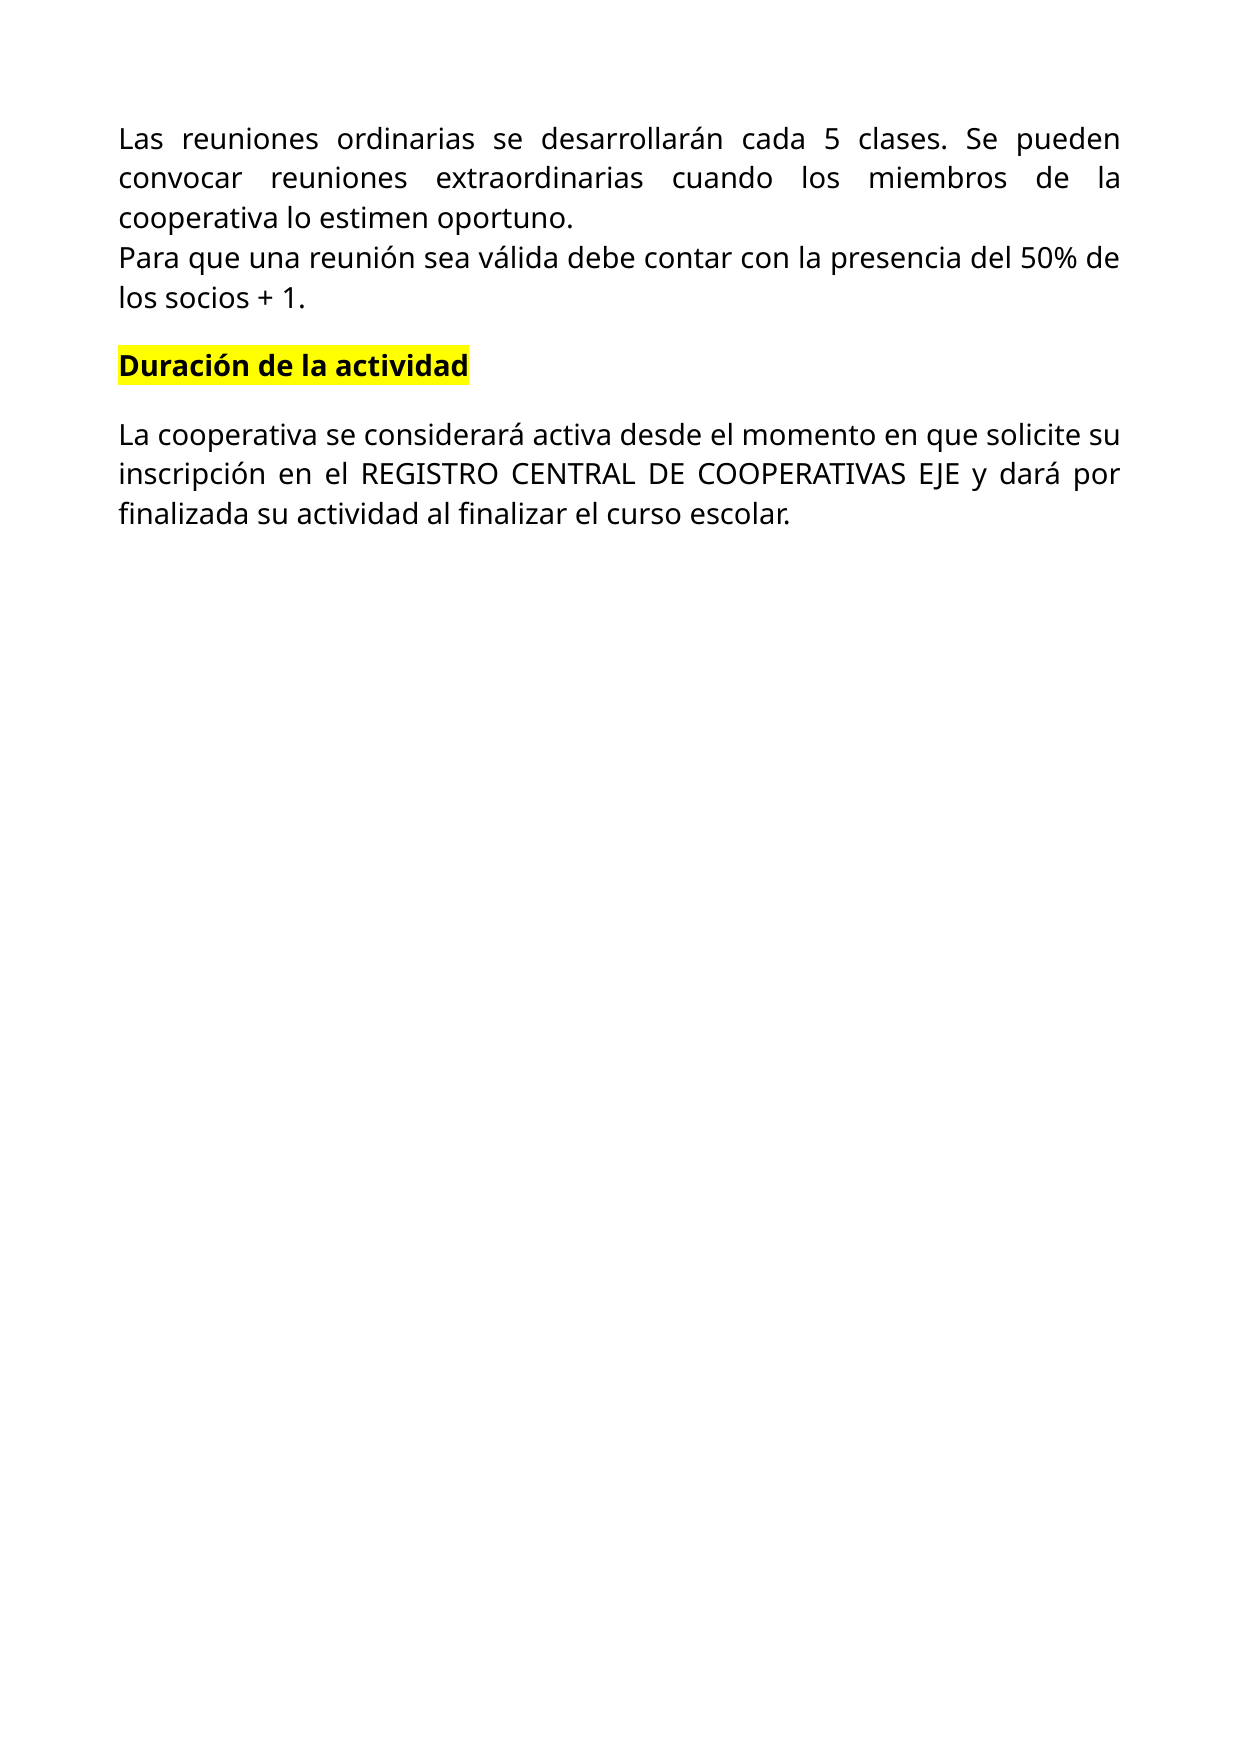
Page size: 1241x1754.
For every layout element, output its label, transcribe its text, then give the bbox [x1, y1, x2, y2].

text La cooperativa se considerará activa desde el momento en que solicite su inscripción en el REGISTRO CENTRAL DE COOPERATIVAS EJE y dará por finalizada su actividad al finalizar el curso escolar. [118, 414, 1122, 533]
text Las reuniones ordinarias se desarrollarán cada 5 clases. Se pueden convocar reuniones extraordinarias cuando los miembros de la cooperativa lo estimen oportuno. [118, 118, 1122, 237]
text Duración de la actividad [118, 345, 1122, 385]
text Para que una reunión sea válida debe contar con la presencia del 50% de los socios + 1. [118, 237, 1122, 317]
